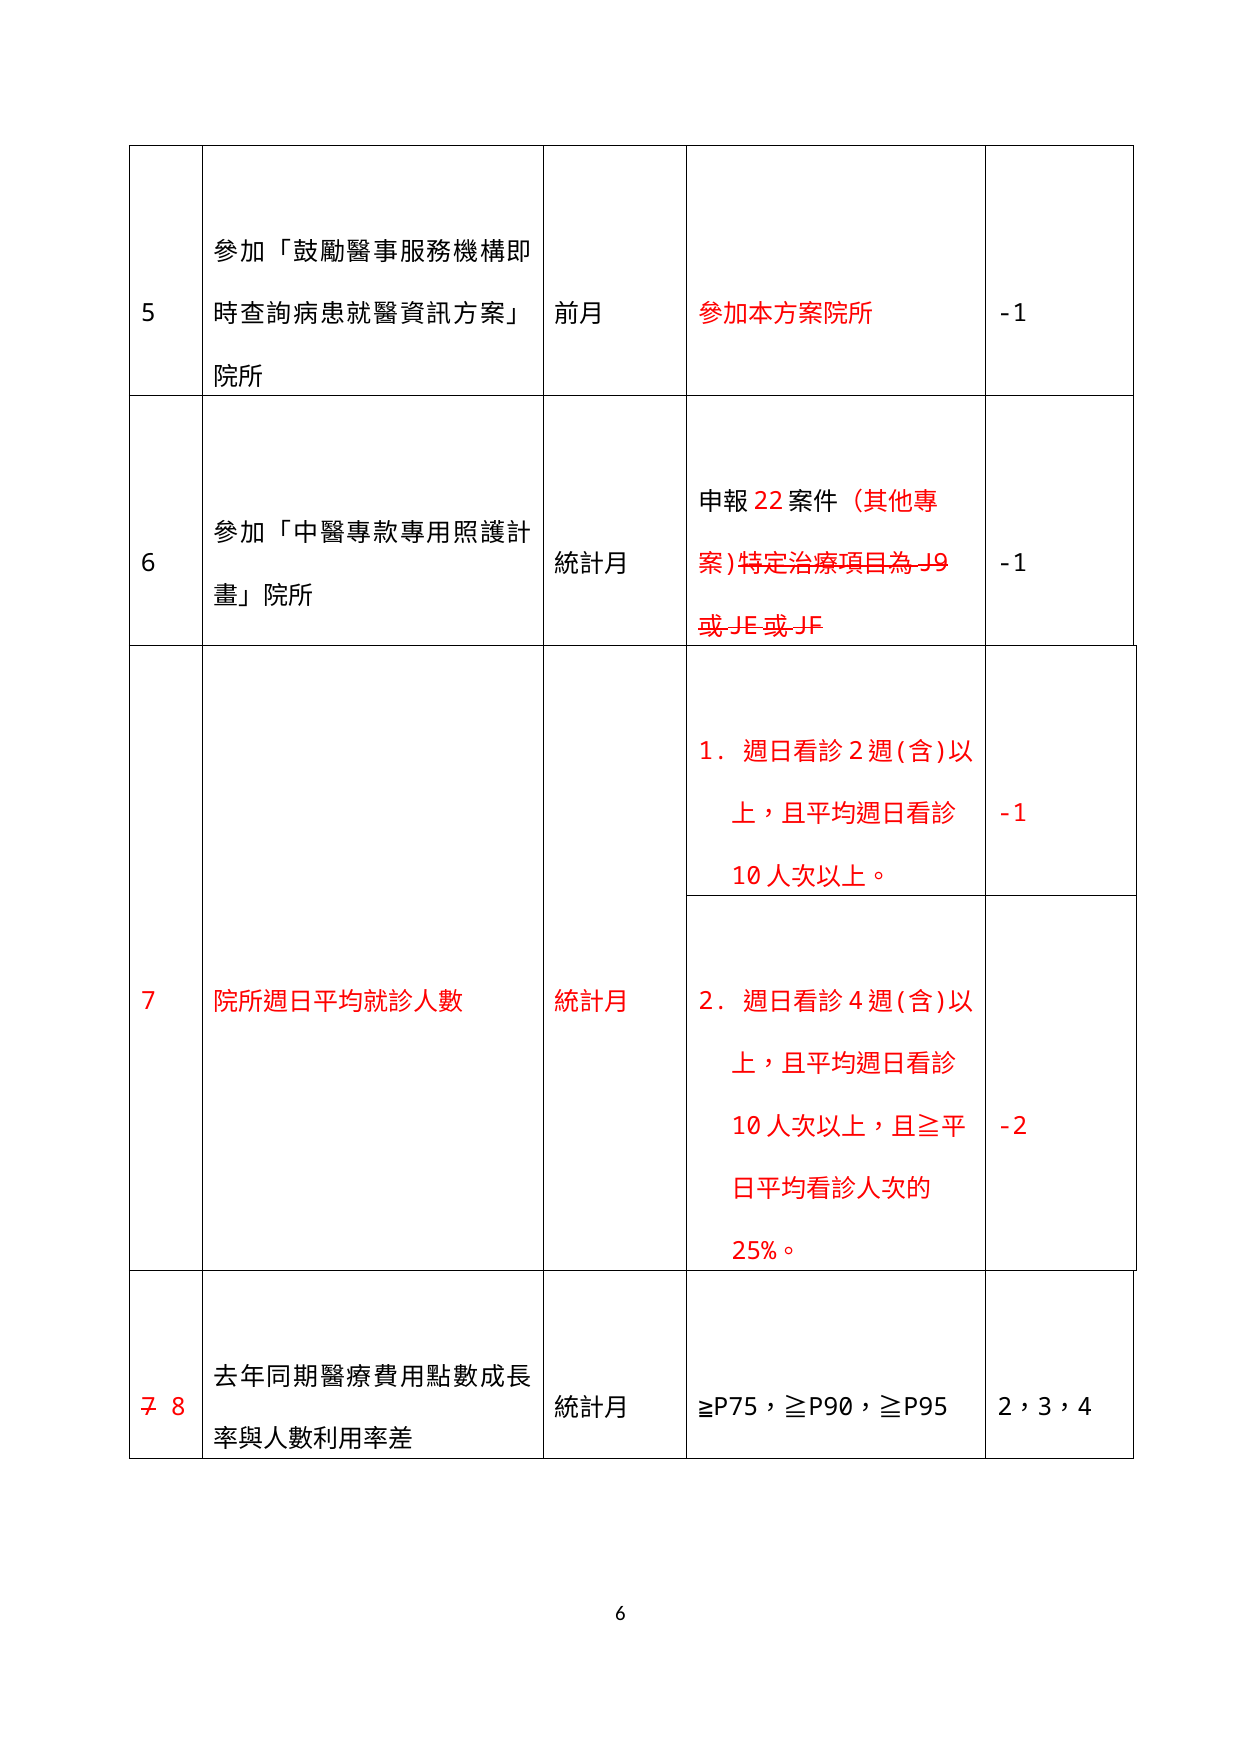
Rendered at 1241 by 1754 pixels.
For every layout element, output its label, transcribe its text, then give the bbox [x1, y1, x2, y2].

table_cell 2. 週日看診4週(含)以上，且平均週日看診10人次以上，且≧平日平均看診人次的25%。 [687, 896, 985, 1270]
table_cell -1 [986, 146, 1133, 395]
table_cell 去年同期醫療費用點數成長率與人數利用率差 [203, 1271, 543, 1458]
table_cell -1 [986, 396, 1133, 645]
table_cell -2 [986, 896, 1136, 1270]
table_cell 1. 週日看診2週(含)以上，且平均週日看診10人次以上。 [687, 646, 985, 895]
table_cell 7 8 [130, 1271, 202, 1458]
table_cell 參加本方案院所 [687, 146, 985, 395]
table_cell 統計月 [544, 646, 686, 1270]
table_cell 統計月 [544, 396, 686, 645]
table_cell 5 [130, 146, 202, 395]
table_cell 2，3，4 [986, 1271, 1133, 1458]
table_cell 6 [130, 396, 202, 645]
table_cell -1 [986, 646, 1136, 895]
table_cell 申報22案件（其他專案)特定治療項目為J9或JE或JF [687, 396, 985, 645]
table_cell 參加「鼓勵醫事服務機構即時查詢病患就醫資訊方案」院所 [203, 146, 543, 395]
table_cell 院所週日平均就診人數 [203, 646, 543, 1270]
table_cell 統計月 [544, 1271, 686, 1458]
table_cell ≧P75，≧P90，≧P95 [687, 1271, 985, 1458]
table_cell 7 [130, 646, 202, 1270]
table_cell 參加「中醫專款專用照護計畫」院所 [203, 396, 543, 645]
table_cell 前月 [544, 146, 686, 395]
